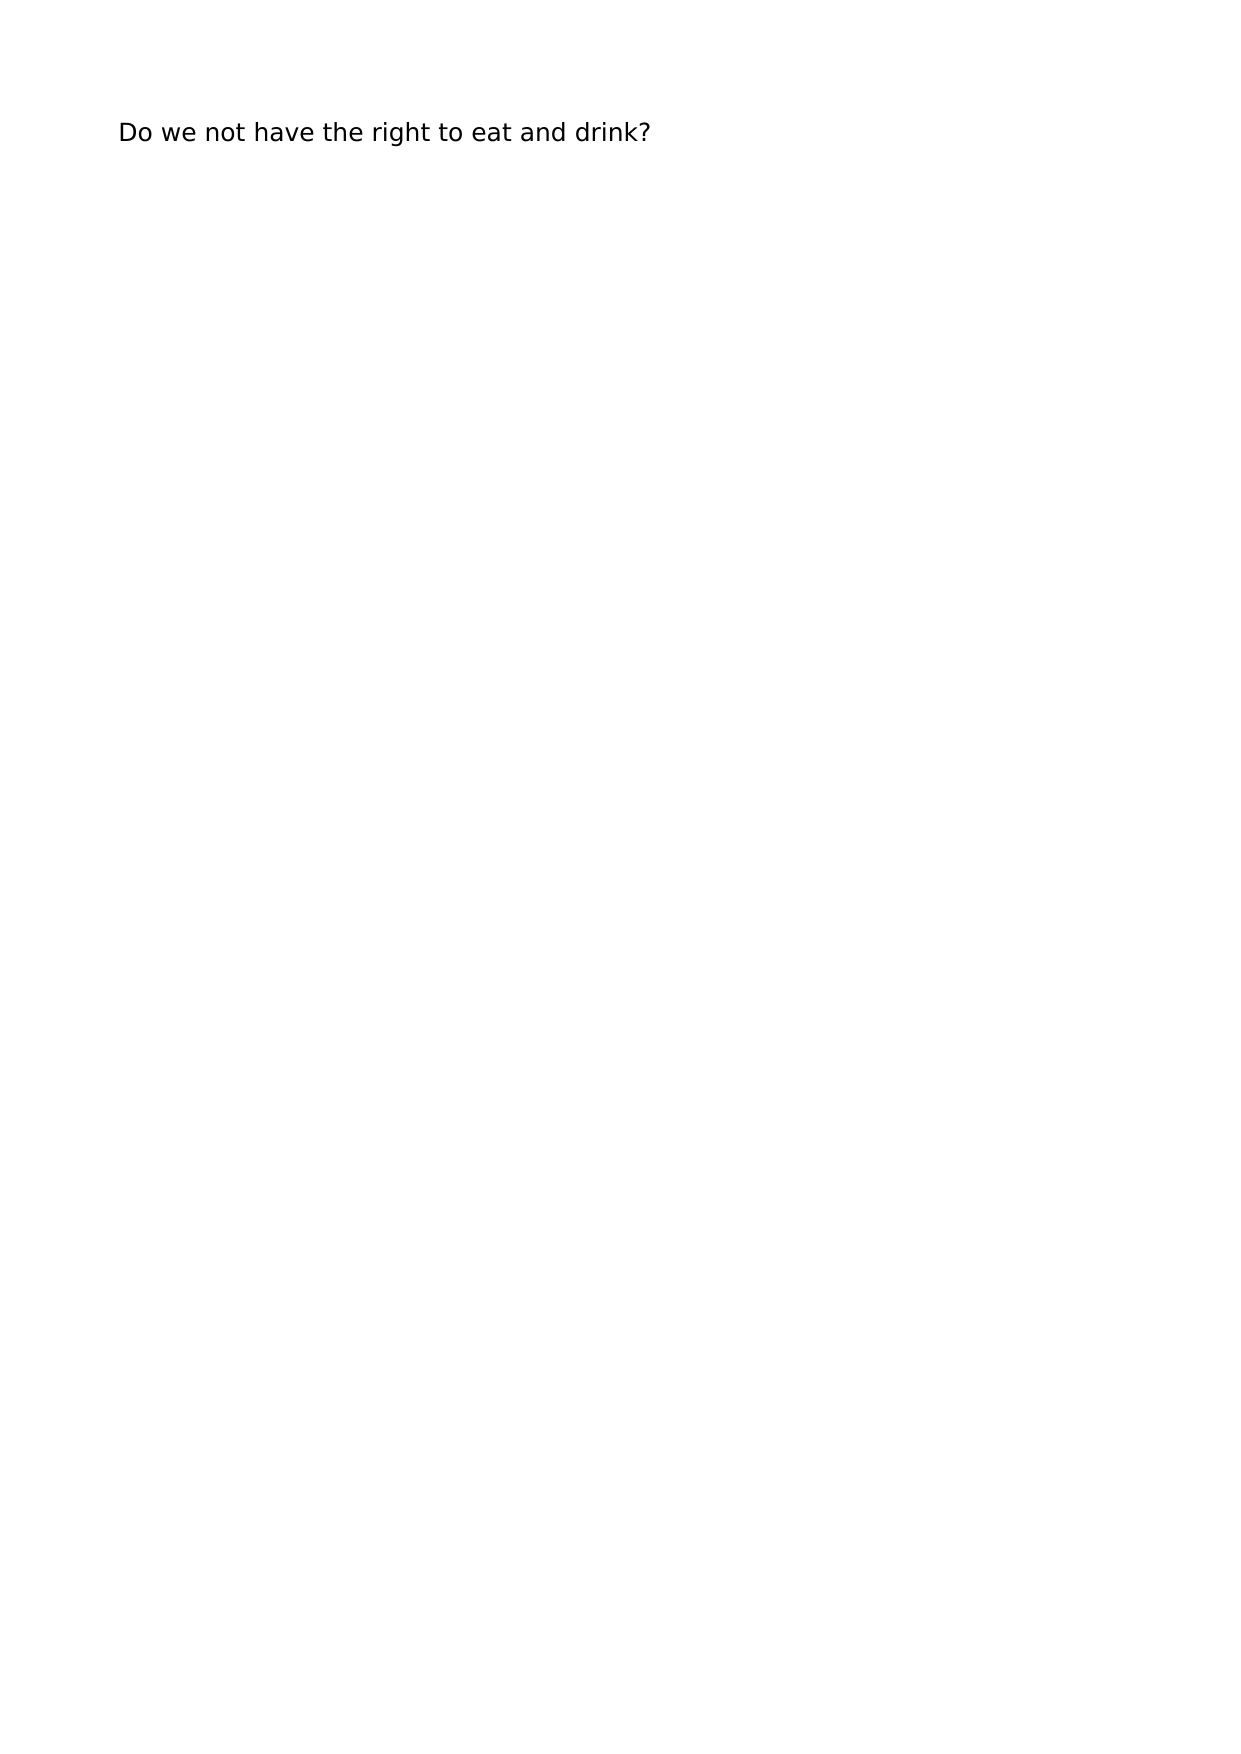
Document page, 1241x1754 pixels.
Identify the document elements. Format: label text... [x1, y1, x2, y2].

text Do we not have the right to eat and drink? [118, 118, 1122, 147]
